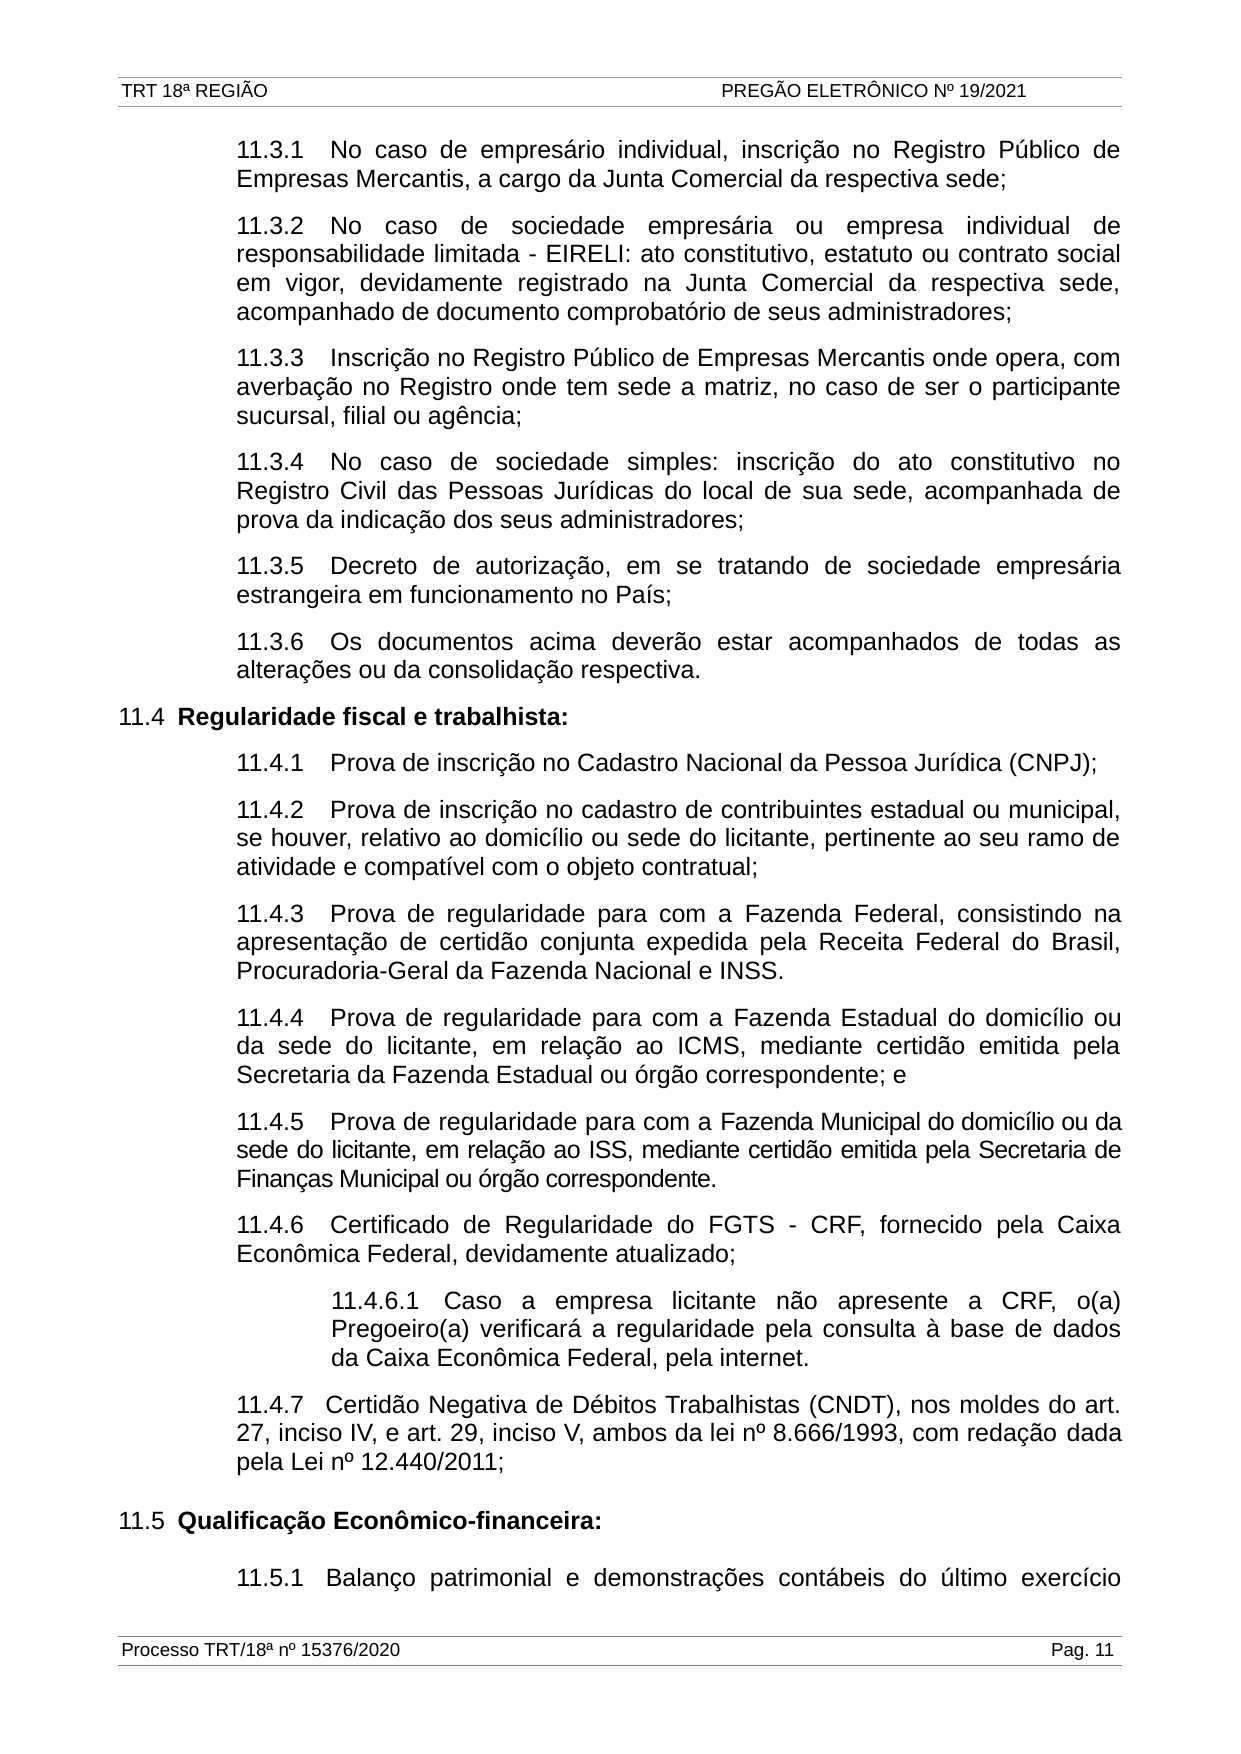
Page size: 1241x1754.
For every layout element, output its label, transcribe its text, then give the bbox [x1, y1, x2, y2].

list 11.4.5 Prova de regularidade para com a Fazenda Municipal do domicílio ou da sede do licitante, em relação ao ISS, mediante certidão emitida pela Secretaria de Finanças Municipal ou órgão correspondente. [236, 1107, 1122, 1193]
list 11.4.1 Prova de inscrição no Cadastro Nacional da Pessoa Jurídica (CNPJ); [236, 748, 1122, 777]
list 11.4.2 Prova de inscrição no cadastro de contribuintes estadual ou municipal, se houver, relativo ao domicílio ou sede do licitante, pertinente ao seu ramo de atividade e compatível com o objeto contratual; [236, 795, 1122, 881]
text 11.3.5 Decreto de autorização, em se tratando de sociedade empresária estrangeira em funcionamento no País; [236, 551, 1122, 609]
text 11.3.6 Os documentos acima deverão estar acompanhados de todas as alterações ou da consolidação respectiva. [236, 627, 1122, 684]
text 11.3.1 No caso de empresário individual, inscrição no Registro Público de Empresas Mercantis, a cargo da Junta Comercial da respectiva sede; [236, 136, 1122, 193]
list 11.4.4 Prova de regularidade para com a Fazenda Estadual do domicílio ou da sede do licitante, em relação ao ICMS, mediante certidão emitida pela Secretaria da Fazenda Estadual ou órgão correspondente; e [236, 1003, 1122, 1089]
text 11.3.2 No caso de sociedade empresária ou empresa individual de responsabilidade limitada - EIRELI: ato constitutivo, estatuto ou contrato social em vigor, devidamente registrado na Junta Comercial da respectiva sede, acompanhado de documento comprobatório de seus administradores; [236, 211, 1122, 326]
text 11.5.1 Balanço patrimonial e demonstrações contábeis do último exercício [236, 1563, 1122, 1592]
list 11.4.6 Certificado de Regularidade do FGTS - CRF, fornecido pela Caixa Econômica Federal, devidamente atualizado; [236, 1211, 1122, 1268]
list 11.4.3 Prova de regularidade para com a Fazenda Federal, consistindo na apresentação de certidão conjunta expedida pela Receita Federal do Brasil, Procuradoria-Geral da Fazenda Nacional e INSS. [236, 899, 1122, 985]
text 11.4 Regularidade fiscal e trabalhista: [118, 702, 1122, 731]
list 11.4.7 Certidão Negativa de Débitos Trabalhistas (CNDT), nos moldes do art. 27, inciso IV, e art. 29, inciso V, ambos da lei nº 8.666/1993, com redação dada pela Lei nº 12.440/2011; [236, 1390, 1122, 1476]
text 11.3.3 Inscrição no Registro Público de Empresas Mercantis onde opera, com averbação no Registro onde tem sede a matriz, no caso de ser o participante sucursal, filial ou agência; [236, 343, 1122, 430]
text 11.3.4 No caso de sociedade simples: inscrição do ato constitutivo no Registro Civil das Pessoas Jurídicas do local de sua sede, acompanhada de prova da indicação dos seus administradores; [236, 447, 1122, 534]
list 11.5 Qualificação Econômico-financeira: [118, 1506, 1122, 1535]
text 11.4.6.1 Caso a empresa licitante não apresente a CRF, o(a) Pregoeiro(a) verificará a regularidade pela consulta à base de dados da Caixa Econômica Federal, pela internet. [331, 1286, 1122, 1372]
